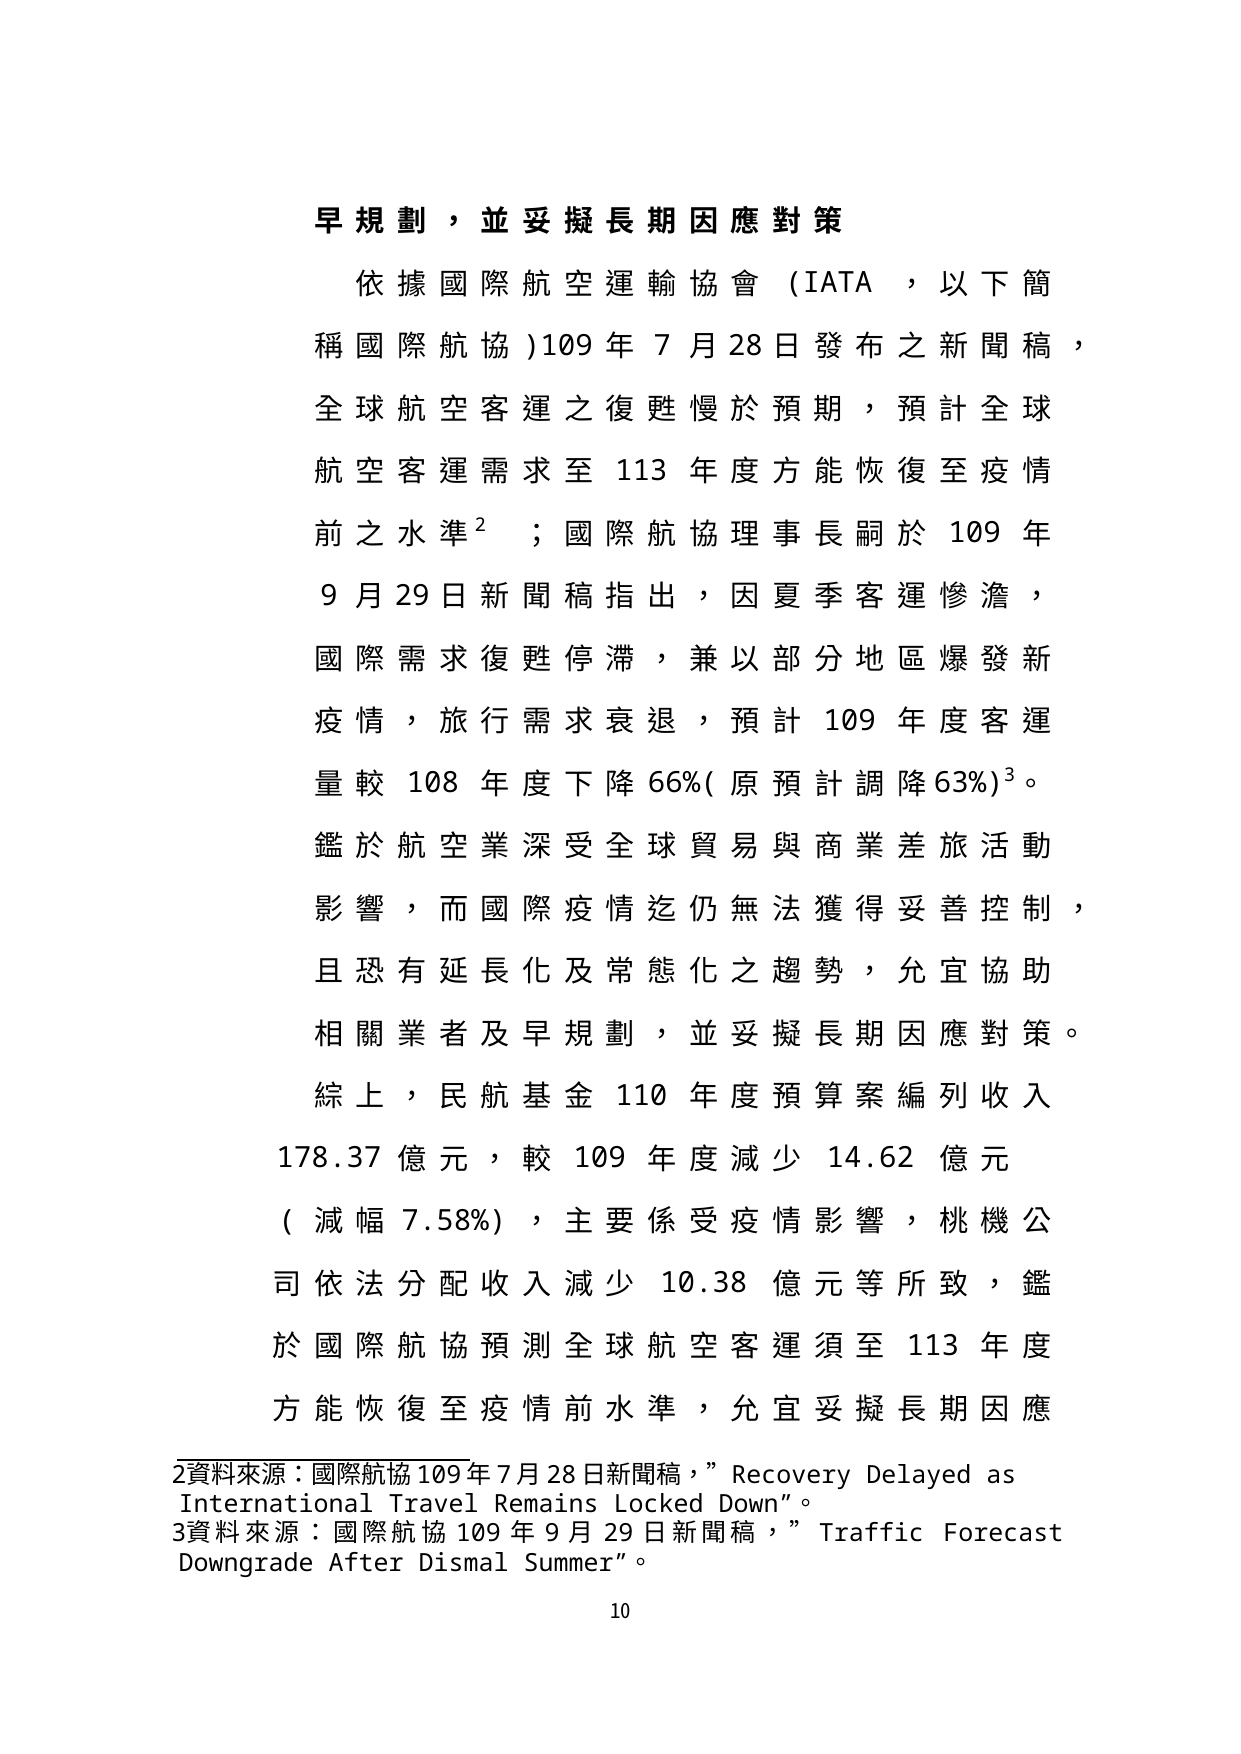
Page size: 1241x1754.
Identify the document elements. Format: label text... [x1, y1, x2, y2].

text 資料來源：國際航協109年9月29日新聞稿，”Traffic Forecast Downgrade After Dismal Summer”。 [171, 1518, 1063, 1577]
text 綜上，民航基金110年度預算案編列收入178.37億元，較109年度減少14.62億元(減幅7.58%)，主要係受疫情影響，桃機公司依法分配收入減少10.38億元等所致，鑑於國際航協預測全球航空客運須至113年度方能恢復至疫情前水準，允宜妥擬長期因應 [242, 1052, 1058, 1427]
text 資料來源：國際航協109年7月28日新聞稿，”Recovery Delayed as International Travel Remains Locked Down”。 [171, 1460, 1063, 1518]
text 依據國際航空運輸協會(IATA，以下簡稱國際航協)109年7月28日發布之新聞稿，全球航空客運之復甦慢於預期，預計全球航空客運需求至113年度方能恢復至疫情前之水準；國際航協理事長嗣於109年9月29日新聞稿指出，因夏季客運慘澹，國際需求復甦停滯，兼以部分地區爆發新疫情，旅行需求衰退，預計109年度客運量較108年度下降66%(原預計調降63%)。鑑於航空業深受全球貿易與商業差旅活動影響，而國際疫情迄仍無法獲得妥善控制，且恐有延長化及常態化之趨勢，允宜協助相關業者及早規劃，並妥擬長期因應對策。 [271, 240, 1058, 1052]
text 早規劃，並妥擬長期因應對策 [242, 177, 1058, 240]
